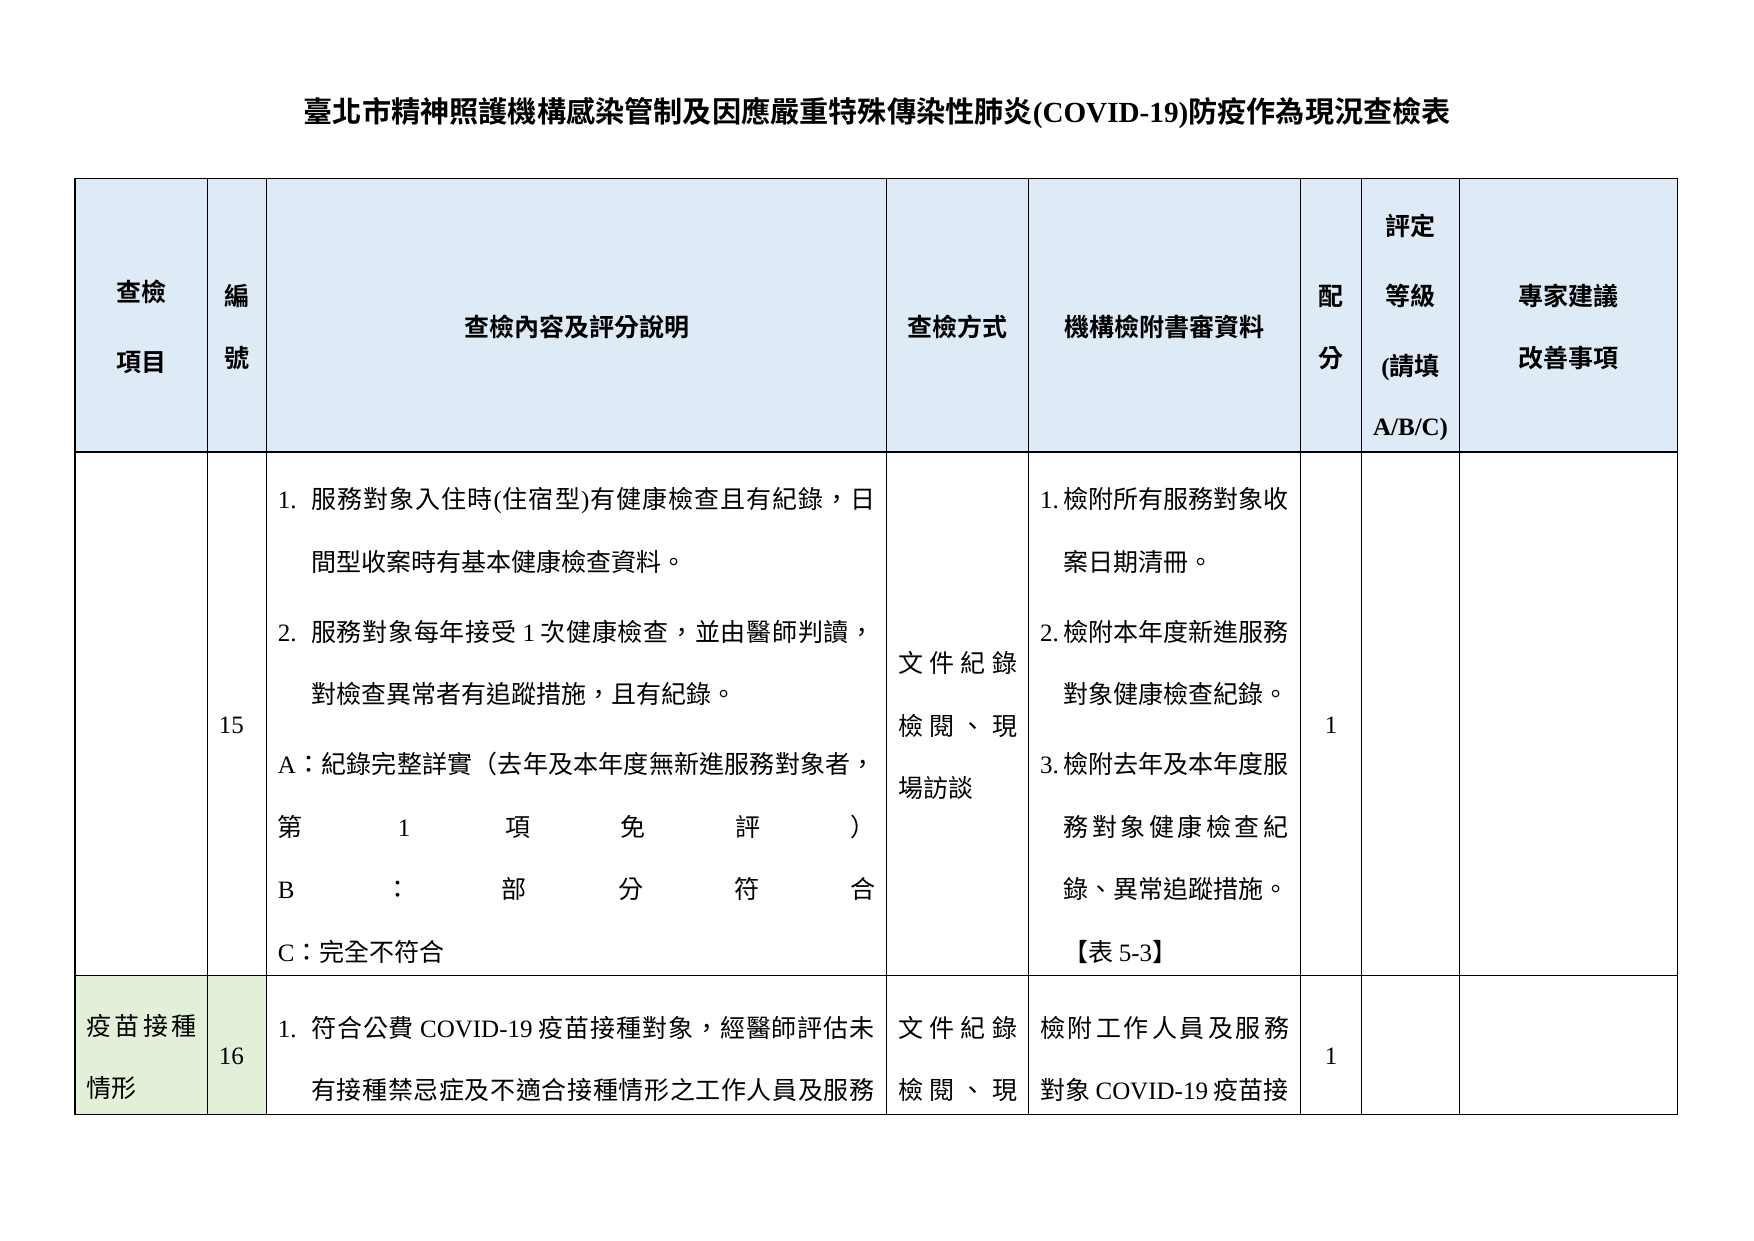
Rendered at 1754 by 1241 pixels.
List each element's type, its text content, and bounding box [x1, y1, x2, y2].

table_header 查檢 項目 [76, 179, 207, 451]
table_cell [1460, 976, 1677, 1114]
table_cell 16 [208, 976, 266, 1114]
table_header 查檢方式 [887, 179, 1028, 451]
table_header 查檢內容及評分說明 [267, 179, 886, 451]
table_cell 文件紀錄檢閱、現場訪談 [887, 453, 1028, 975]
table_cell 檢附工作人員及服務對象COVID-19疫苗接 [1029, 976, 1300, 1114]
table_cell 疫苗接種 情形 [76, 976, 207, 1114]
table_cell 檢附所有服務對象收案日期清冊。 檢附本年度新進服務對象健康檢查紀錄。 檢附去年及本年度服務對象健康檢查紀錄、異常追蹤措施。【表5-3】 [1029, 453, 1300, 975]
table_cell 符合公費COVID-19疫苗接種對象，經醫師評估未有接種禁忌症及不適合接種情形之工作人員及服務 [267, 976, 886, 1114]
table_header 評定 等級 (請填A/B/C) [1362, 179, 1459, 451]
table_cell 1 [1301, 976, 1361, 1114]
table_header 編號 [208, 179, 266, 451]
table_cell 服務對象入住時(住宿型)有健康檢查且有紀錄，日間型收案時有基本健康檢查資料。 服務對象每年接受1次健康檢查，並由醫師判讀，對檢查異常者有追蹤措施，且有紀錄。 A：紀錄完整詳實（去年及本年度無新進服務對象者，第1項免評） B：部分符合 C：完全不符合 [267, 453, 886, 975]
table_cell 1 [1301, 453, 1361, 975]
table_cell [1460, 453, 1677, 975]
table_header 機構檢附書審資料 [1029, 179, 1300, 451]
table_cell 文件紀錄檢閱、現 [887, 976, 1028, 1114]
table_cell [76, 453, 207, 975]
table_cell 15 [208, 453, 266, 975]
table_cell [1362, 453, 1459, 975]
table_header 專家建議 改善事項 [1460, 179, 1677, 451]
table_header 配分 [1301, 179, 1361, 451]
table_cell [1362, 976, 1459, 1114]
